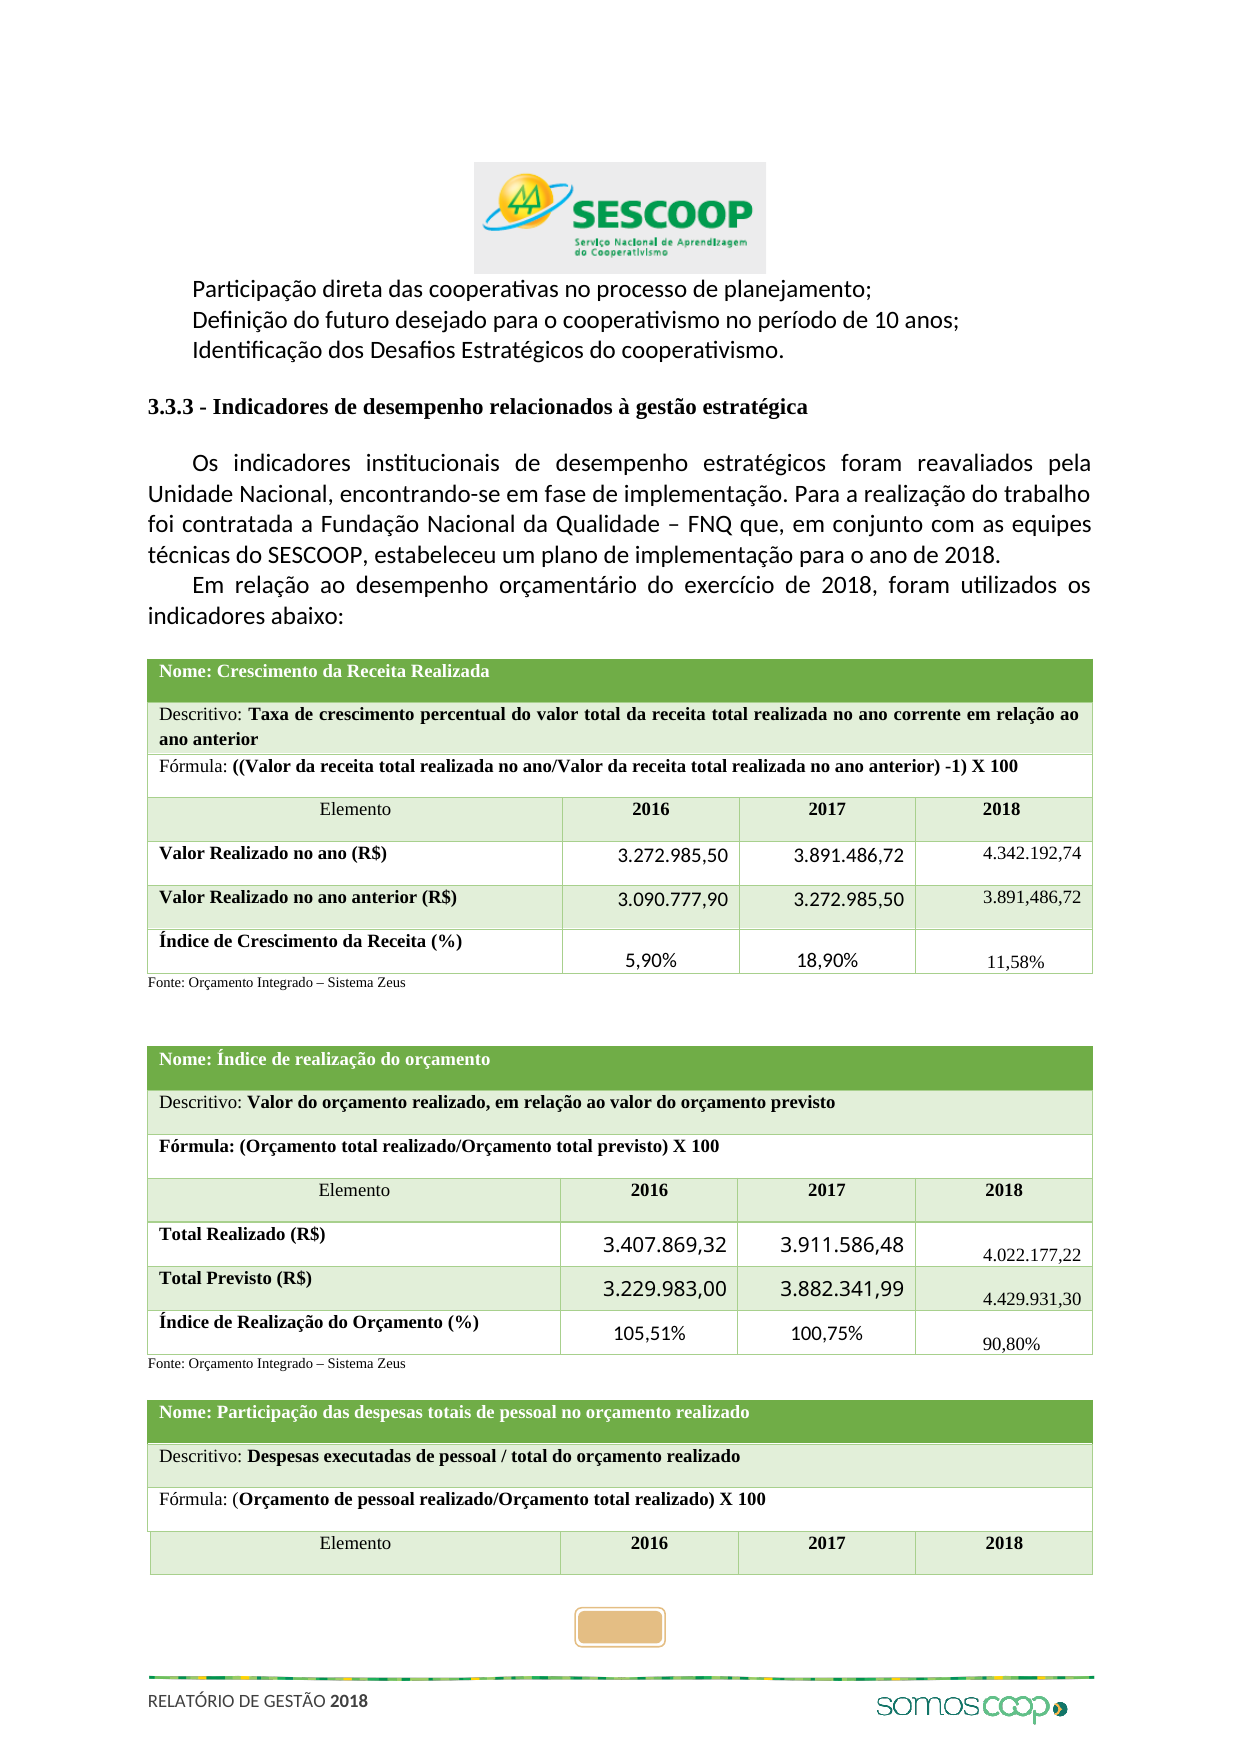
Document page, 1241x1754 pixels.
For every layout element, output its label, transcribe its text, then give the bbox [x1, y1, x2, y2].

subtitle 3.3.3 - Indicadores de desempenho relacionados à gestão estratégica [148, 393, 1092, 419]
table_cell 2017 [739, 1532, 915, 1574]
table_cell 2016 [561, 1179, 737, 1221]
table_header Nome: Crescimento da Receita Realizada [148, 660, 1092, 702]
table_cell 4.342.192,74 [916, 842, 1092, 885]
table_cell Elemento [151, 1532, 560, 1574]
table_cell Descritivo: Valor do orçamento realizado, em relação ao valor do orçamento previsto [148, 1091, 1092, 1134]
table_cell Fórmula: (Orçamento de pessoal realizado/Orçamento total realizado) X 100 [148, 1488, 1092, 1531]
table_cell Elemento [148, 1179, 560, 1221]
table_cell Total Previsto (R$) [148, 1267, 560, 1310]
table_cell 5,90% [563, 930, 739, 973]
table_cell Descritivo: Despesas executadas de pessoal / total do orçamento realizado [148, 1445, 1092, 1487]
table_cell Elemento [148, 798, 562, 841]
table_cell 18,90% [740, 930, 915, 973]
table_cell Índice de Crescimento da Receita (%) [148, 930, 562, 973]
text Em relação ao desempenho orçamentário do exercício de 2018, foram utilizados os indicadores abaixo: [148, 569, 1092, 630]
table_cell 2016 [563, 798, 739, 841]
text Identificação dos Desafios Estratégicos do cooperativismo. [148, 334, 1092, 365]
table_cell 2018 [916, 1179, 1092, 1221]
table_cell Total Realizado (R$) [148, 1223, 560, 1266]
table_cell 90,80% [916, 1311, 1092, 1354]
table_cell 11,58% [916, 930, 1092, 973]
table_cell 3.891,486,72 [916, 886, 1092, 928]
table_cell 4.429.931,30 [916, 1267, 1092, 1310]
text Fonte: Orçamento Integrado – Sistema Zeus [148, 974, 1092, 990]
table_cell 3.229.983,00 [561, 1267, 737, 1310]
text Participação direta das cooperativas no processo de planejamento; [148, 273, 1092, 304]
table_cell 3.272.985,50 [563, 842, 739, 885]
table_cell 3.891.486,72 [740, 842, 915, 885]
table_cell Descritivo: Taxa de crescimento percentual do valor total da receita total realizada no ano corrente em relação ao ano anterior [148, 703, 1092, 753]
table_cell 3.272.985,50 [740, 886, 915, 928]
table_cell 3.407.869,32 [561, 1223, 737, 1266]
table_cell Valor Realizado no ano anterior (R$) [148, 886, 562, 928]
table_cell 3.882.341,99 [738, 1267, 915, 1310]
table_cell 4.022.177,22 [916, 1223, 1092, 1266]
table_cell 3.090.777,90 [563, 886, 739, 928]
table_cell 2017 [738, 1179, 915, 1221]
text Os indicadores institucionais de desempenho estratégicos foram reavaliados pela Unidade Nacional, encontrando-se em fase de implementação. Para a realização do trabalho foi contratada a Fundação Nacional da Qualidade – FNQ que, em conjunto com as equipes técnicas do SESCOOP, estabeleceu um plano de implementação para o ano de 2018. [148, 447, 1092, 569]
table_cell Fórmula: (Orçamento total realizado/Orçamento total previsto) X 100 [148, 1135, 1092, 1178]
table_header Nome: Participação das despesas totais de pessoal no orçamento realizado [148, 1401, 1092, 1443]
text Fonte: Orçamento Integrado – Sistema Zeus [148, 1355, 1092, 1372]
table_cell 2016 [561, 1532, 738, 1574]
table_cell 2017 [740, 798, 915, 841]
table_cell 105,51% [561, 1311, 737, 1354]
table_cell 100,75% [738, 1311, 915, 1354]
table_cell Índice de Realização do Orçamento (%) [148, 1311, 560, 1354]
table_cell Fórmula: ((Valor da receita total realizada no ano/Valor da receita total realizada no ano anterior) -1) X 100 [148, 755, 1092, 797]
table_cell 2018 [916, 798, 1092, 841]
text Definição do futuro desejado para o cooperativismo no período de 10 anos; [148, 304, 1092, 334]
table_header Nome: Índice de realização do orçamento [148, 1048, 1092, 1090]
table_cell Valor Realizado no ano (R$) [148, 842, 562, 885]
table_cell 2018 [916, 1532, 1092, 1574]
table_cell 3.911.586,48 [738, 1223, 915, 1266]
